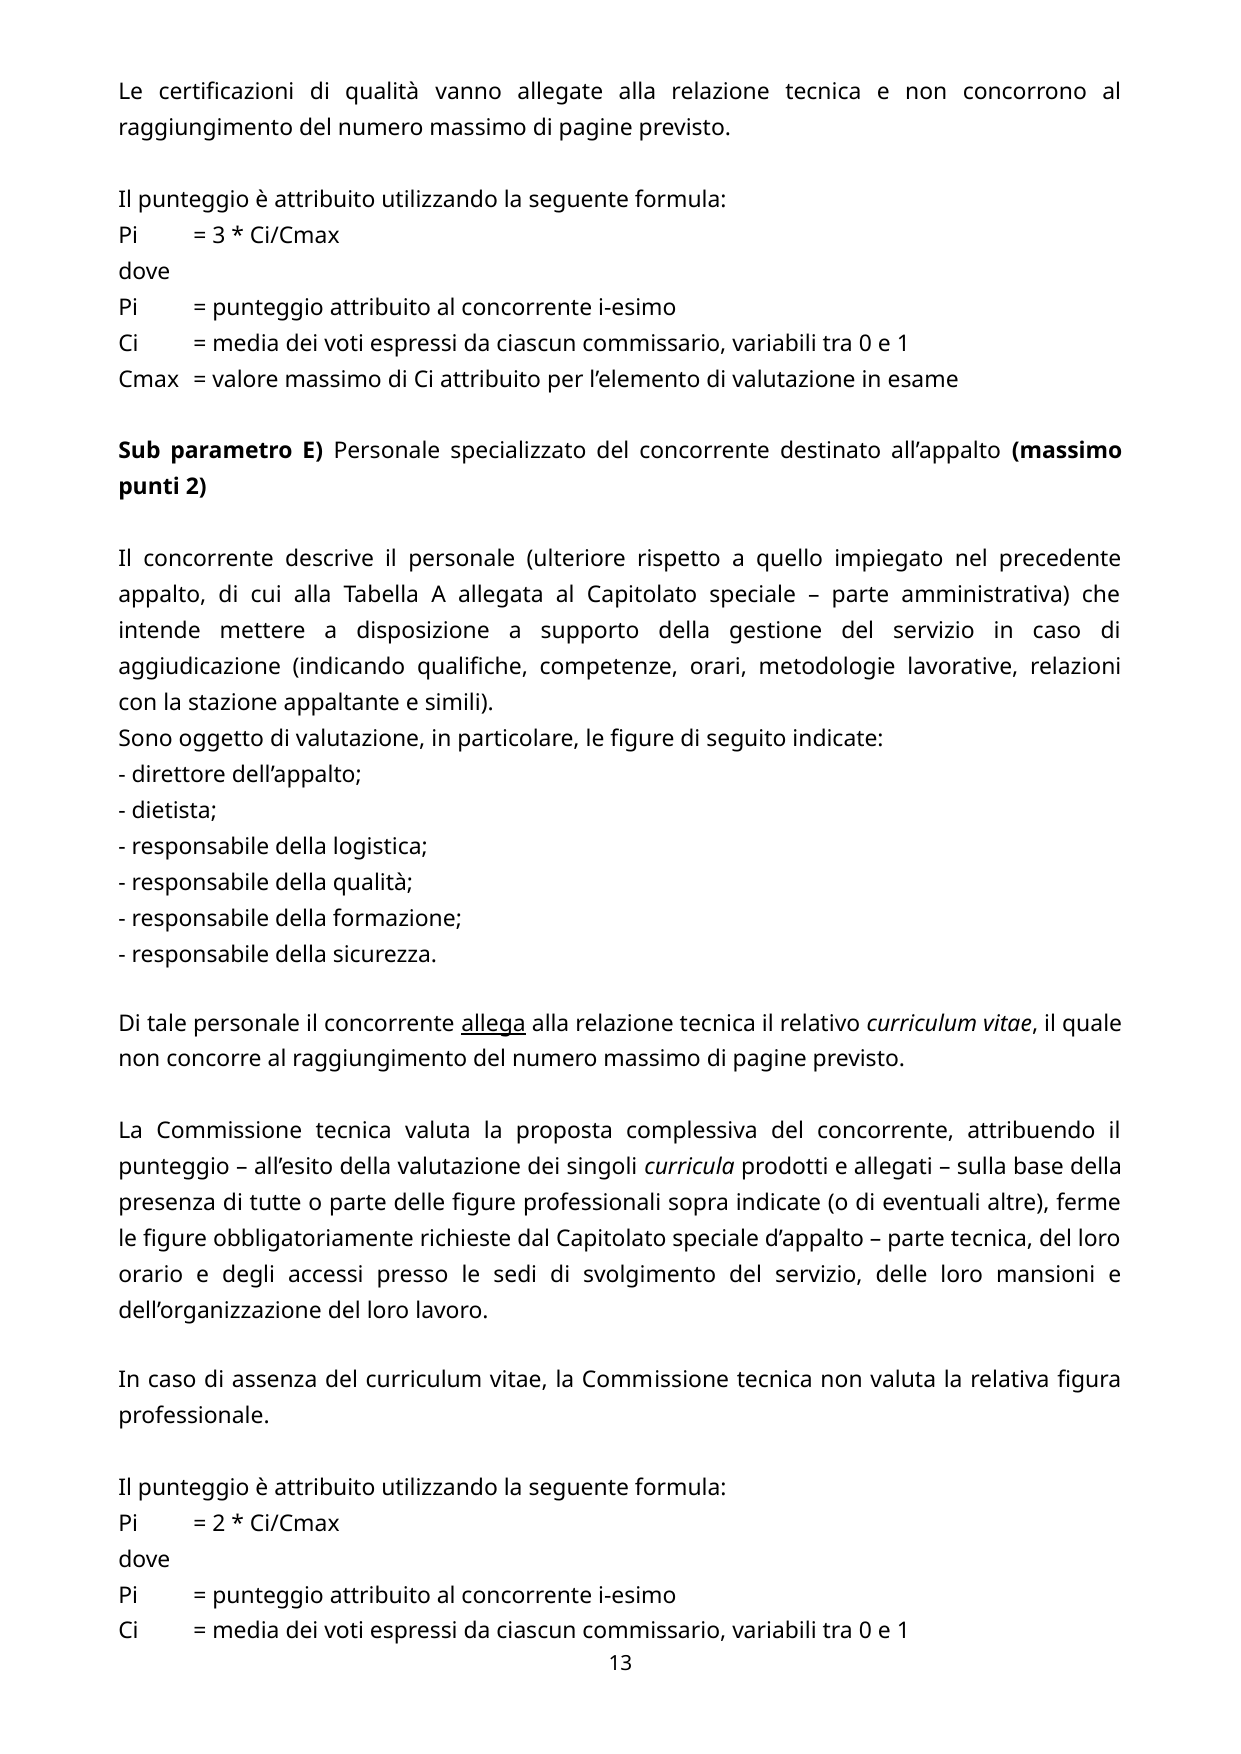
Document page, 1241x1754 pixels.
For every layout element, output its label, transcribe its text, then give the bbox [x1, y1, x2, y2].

text Pi = 2 * Ci/Cmax [118, 1507, 1122, 1538]
text Il concorrente descrive il personale (ulteriore rispetto a quello impiegato nel precedente appalto, di cui alla Tabella A allegata al Capitolato speciale – parte amministrativa) che intende mettere a disposizione a supporto della gestione del servizio in caso di aggiudicazione (indicando qualifiche, competenze, orari, metodologie lavorative, relazioni con la stazione appaltante e simili). [118, 542, 1122, 717]
text - responsabile della qualità; [118, 866, 1122, 897]
text Di tale personale il concorrente allega alla relazione tecnica il relativo curriculum vitae, il quale non concorre al raggiungimento del numero massimo di pagine previsto. [118, 1006, 1122, 1074]
text - responsabile della logistica; [118, 830, 1122, 861]
text dove [118, 1543, 1122, 1574]
text - responsabile della sicurezza. [118, 937, 1122, 969]
text Pi = 3 * Ci/Cmax [118, 219, 1122, 250]
text Sub parametro E) Personale specializzato del concorrente destinato all’appalto (massimo punti 2) [118, 434, 1122, 502]
text Il punteggio è attribuito utilizzando la seguente formula: [118, 183, 1122, 214]
text dove [118, 255, 1122, 286]
text Il punteggio è attribuito utilizzando la seguente formula: [118, 1471, 1122, 1502]
text Sono oggetto di valutazione, in particolare, le figure di seguito indicate: [118, 722, 1122, 753]
text Cmax = valore massimo di Ci attribuito per l’elemento di valutazione in esame [118, 362, 1122, 394]
text Ci = media dei voti espressi da ciascun commissario, variabili tra 0 e 1 [118, 327, 1122, 358]
text La Commissione tecnica valuta la proposta complessiva del concorrente, attribuendo il punteggio – all’esito della valutazione dei singoli curricula prodotti e allegati – sulla base della presenza di tutte o parte delle figure professionali sopra indicate (o di eventuali altre), ferme le figure obbligatoriamente richieste dal Capitolato speciale d’appalto – parte tecnica, del loro orario e degli accessi presso le sedi di svolgimento del servizio, delle loro mansioni e dell’organizzazione del loro lavoro. [118, 1114, 1122, 1325]
text In caso di assenza del curriculum vitae, la Commissione tecnica non valuta la relativa figura professionale. [118, 1363, 1122, 1430]
text - responsabile della formazione; [118, 902, 1122, 933]
text Pi = punteggio attribuito al concorrente i-esimo [118, 1578, 1122, 1610]
text Pi = punteggio attribuito al concorrente i-esimo [118, 291, 1122, 322]
text - dietista; [118, 794, 1122, 825]
text - direttore dell’appalto; [118, 758, 1122, 789]
text Le certificazioni di qualità vanno allegate alla relazione tecnica e non concorrono al raggiungimento del numero massimo di pagine previsto. [118, 75, 1122, 142]
text Ci = media dei voti espressi da ciascun commissario, variabili tra 0 e 1 [118, 1614, 1122, 1646]
